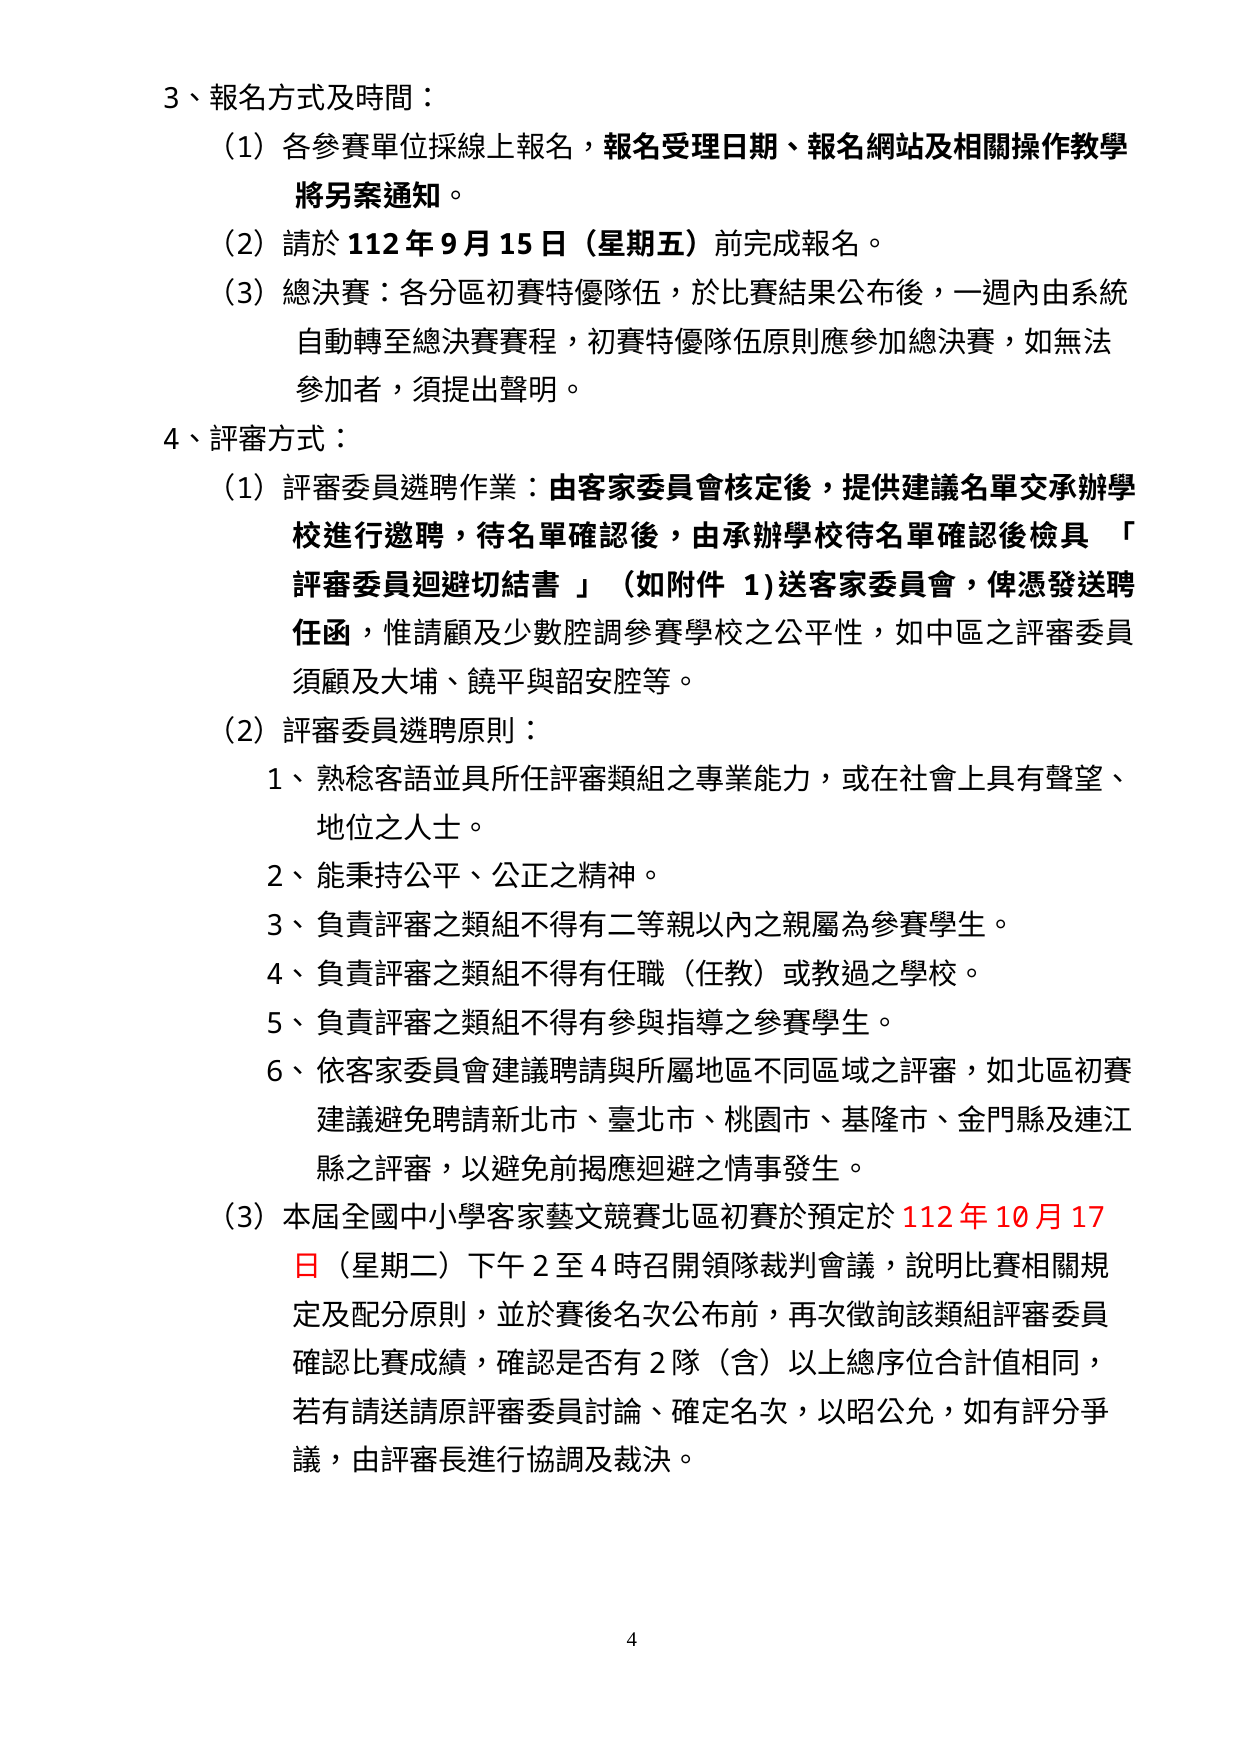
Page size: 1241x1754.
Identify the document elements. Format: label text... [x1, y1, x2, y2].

list 本屆全國中小學客家藝文競賽北區初賽於預定於112年10月17日（星期二）下午2至4時召開領隊裁判會議，說明比賽相關規定及配分原則，並於賽後名次公布前，再次徵詢該類組評審委員確認比賽成績，確認是否有2隊（含）以上總序位合計值相同，若有請送請原評審委員討論、確定名次，以昭公允，如有評分爭議，由評審長進行協調及裁決。 [207, 1194, 1137, 1479]
list 評審方式： [162, 415, 1137, 458]
list 負責評審之類組不得有二等親以內之親屬為參賽學生。 [266, 902, 1137, 944]
list 總決賽：各分區初賽特優隊伍，於比賽結果公布後，一週內由系統自動轉至總決賽賽程，初賽特優隊伍原則應參加總決賽，如無法參加者，須提出聲明。 [207, 270, 1137, 409]
list 報名方式及時間： [162, 75, 1137, 117]
list 各參賽單位採線上報名，報名受理日期、報名網站及相關操作教學將另案通知。 [207, 124, 1137, 215]
list 依客家委員會建議聘請與所屬地區不同區域之評審，如北區初賽建議避免聘請新北市、臺北市、桃園市、基隆市、金門縣及連江縣之評審，以避免前揭應迴避之情事發生。 [266, 1048, 1137, 1187]
list 評審委員遴聘原則： [207, 707, 1137, 749]
list 能秉持公平、公正之精神。 [266, 853, 1137, 895]
list 負責評審之類組不得有任職（任教）或教過之學校。 [266, 951, 1137, 993]
list 熟稔客語並具所任評審類組之專業能力，或在社會上具有聲望、地位之人士。 [266, 756, 1137, 847]
list 負責評審之類組不得有參與指導之參賽學生。 [266, 999, 1137, 1042]
list 請於112年9月15日（星期五）前完成報名。 [207, 221, 1137, 263]
list 評審委員遴聘作業：由客家委員會核定後，提供建議名單交承辦學校進行邀聘，待名單確認後，由承辦學校待名單確認後檢具 「 評審委員迴避切結書 」（如附件 1)送客家委員會，俾憑發送聘任函，惟請顧及少數腔調參賽學校之公平性，如中區之評審委員須顧及大埔、饒平與韶安腔等。 [207, 464, 1137, 701]
